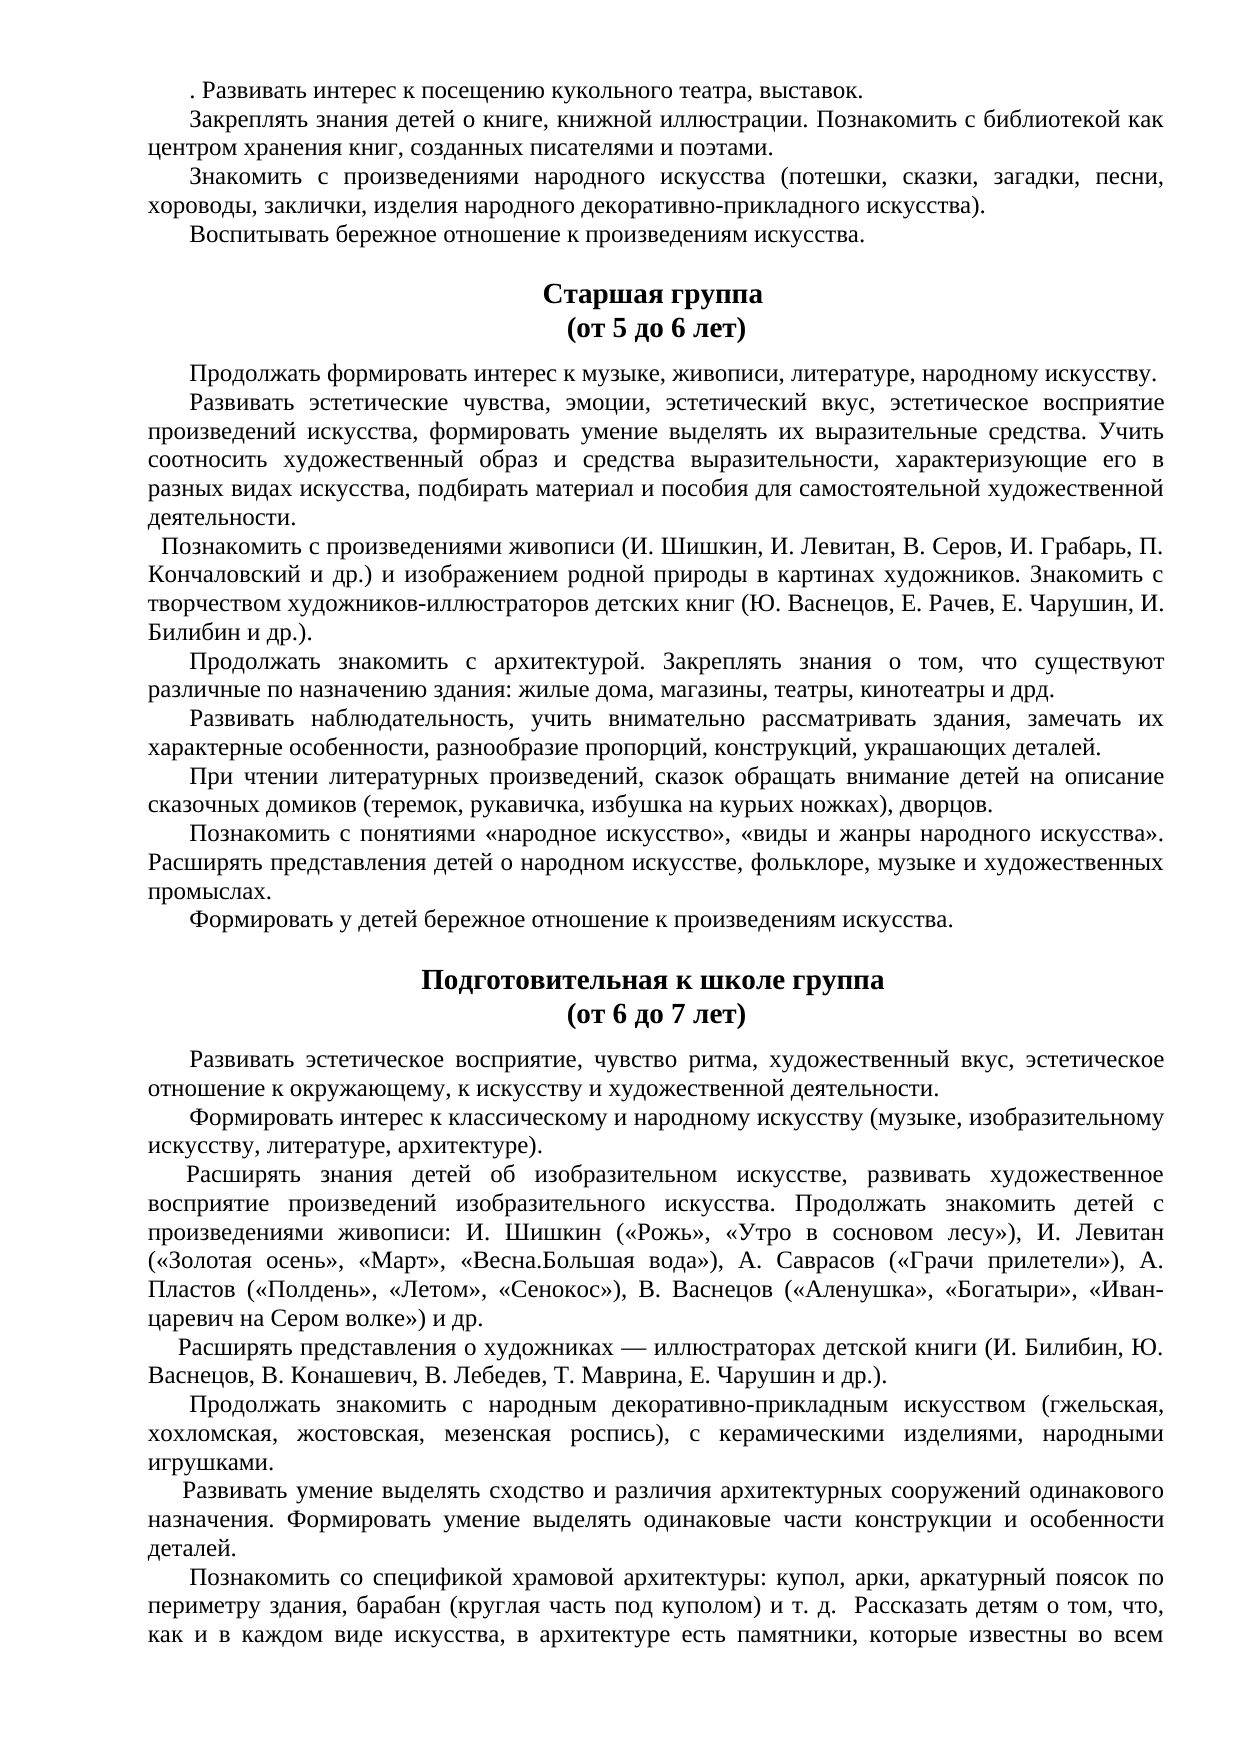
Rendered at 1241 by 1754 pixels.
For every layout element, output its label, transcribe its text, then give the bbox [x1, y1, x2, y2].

text Развивать наблюдательность, учить внимательно рассматривать здания, замечать их характерные особенности, разнообразие пропорций, конструкций, украшающих деталей. [148, 703, 1165, 761]
text Расширять представления о художниках — иллюстраторах детской книги (И. Билибин, Ю. Васнецов, В. Конашевич, В. Лебедев, Т. Маврина, Е. Чарушин и др.). [148, 1332, 1165, 1389]
text Познакомить с произведениями живописи (И. Шишкин, И. Левитан, В. Серов, И. Грабарь, П. Кончаловский и др.) и изображением родной природы в картинах художников. Знакомить с творчеством художников-иллюстраторов детских книг (Ю. Васнецов, Е. Рачев, Е. Чарушин, И. Билибин и др.). [148, 531, 1165, 646]
text . Развивать интерес к посещению кукольного театра, выставок. [148, 75, 1165, 104]
text Подготовительная к школе группа (от 6 до 7 лет) [148, 962, 1165, 1029]
text Продолжать знакомить с архитектурой. Закреплять знания о том, что существуют различные по назначению здания: жилые дома, магазины, театры, кинотеатры и дрд. [148, 646, 1165, 703]
text При чтении литературных произведений, сказок обращать внимание детей на описание сказочных домиков (теремок, рукавичка, избушка на курьих ножках), дворцов. [148, 761, 1165, 818]
text Развивать эстетические чувства, эмоции, эстетический вкус, эстетическое восприятие произведений искусства, формировать умение выделять их выразительные средства. Учить соотносить художественный образ и средства выразительности, характеризующие его в разных видах искусства, подбирать материал и пособия для самостоятельной художественной деятельности. [148, 387, 1165, 531]
text Развивать умение выделять сходство и различия архитектурных сооружений одинакового назначения. Формировать умение выделять одинаковые части конструкции и особенности деталей. [148, 1475, 1165, 1562]
text Знакомить с произведениями народного искусства (потешки, сказки, загадки, песни, хороводы, заклички, изделия народного декоративно-прикладного искусства). [148, 161, 1165, 219]
text Формировать интерес к классическому и народному искусству (музыке, изобразительному искусству, литературе, архитектуре). [148, 1102, 1165, 1159]
text Воспитывать бережное отношение к произведениям искусства. [148, 219, 1165, 247]
text Продолжать формировать интерес к музыке, живописи, литературе, народному искусству. [148, 358, 1165, 387]
text Старшая группа (от 5 до 6 лет) [148, 277, 1165, 344]
text Познакомить с понятиями «народное искусство», «виды и жанры народного искусства». Расширять представления детей о народном искусстве, фольклоре, музыке и художественных промыслах. [148, 818, 1165, 904]
text Расширять знания детей об изобразительном искусстве, развивать художественное восприятие произведений изобразительного искусства. Продолжать знакомить детей с произведениями живописи: И. Шишкин («Рожь», «Утро в сосновом лесу»), И. Левитан («Золотая осень», «Март», «Весна.Большая вода»), А. Саврасов («Грачи прилетели»), А. Пластов («Полдень», «Летом», «Сенокос»), В. Васнецов («Аленушка», «Богатыри», «Иван-царевич на Сером волке») и др. [148, 1159, 1165, 1332]
text Продолжать знакомить с народным декоративно-прикладным искусством (гжельская, хохломская, жостовская, мезенская роспись), с керамическими изделиями, народными игрушками. [148, 1389, 1165, 1475]
text Формировать у детей бережное отношение к произведениям искусства. [148, 904, 1165, 933]
text Развивать эстетическое восприятие, чувство ритма, художественный вкус, эстетическое отношение к окружающему, к искусству и художественной деятельности. [148, 1044, 1165, 1102]
text Закреплять знания детей о книге, книжной иллюстрации. Познакомить с библиотекой как центром хранения книг, созданных писателями и поэтами. [148, 104, 1165, 161]
text Познакомить со спецификой храмовой архитектуры: купол, арки, аркатурный поясок по периметру здания, барабан (круглая часть под куполом) и т. д. Рассказать детям о том, что, как и в каждом виде искусства, в архитектуре есть памятники, которые известны во всем [148, 1562, 1165, 1648]
